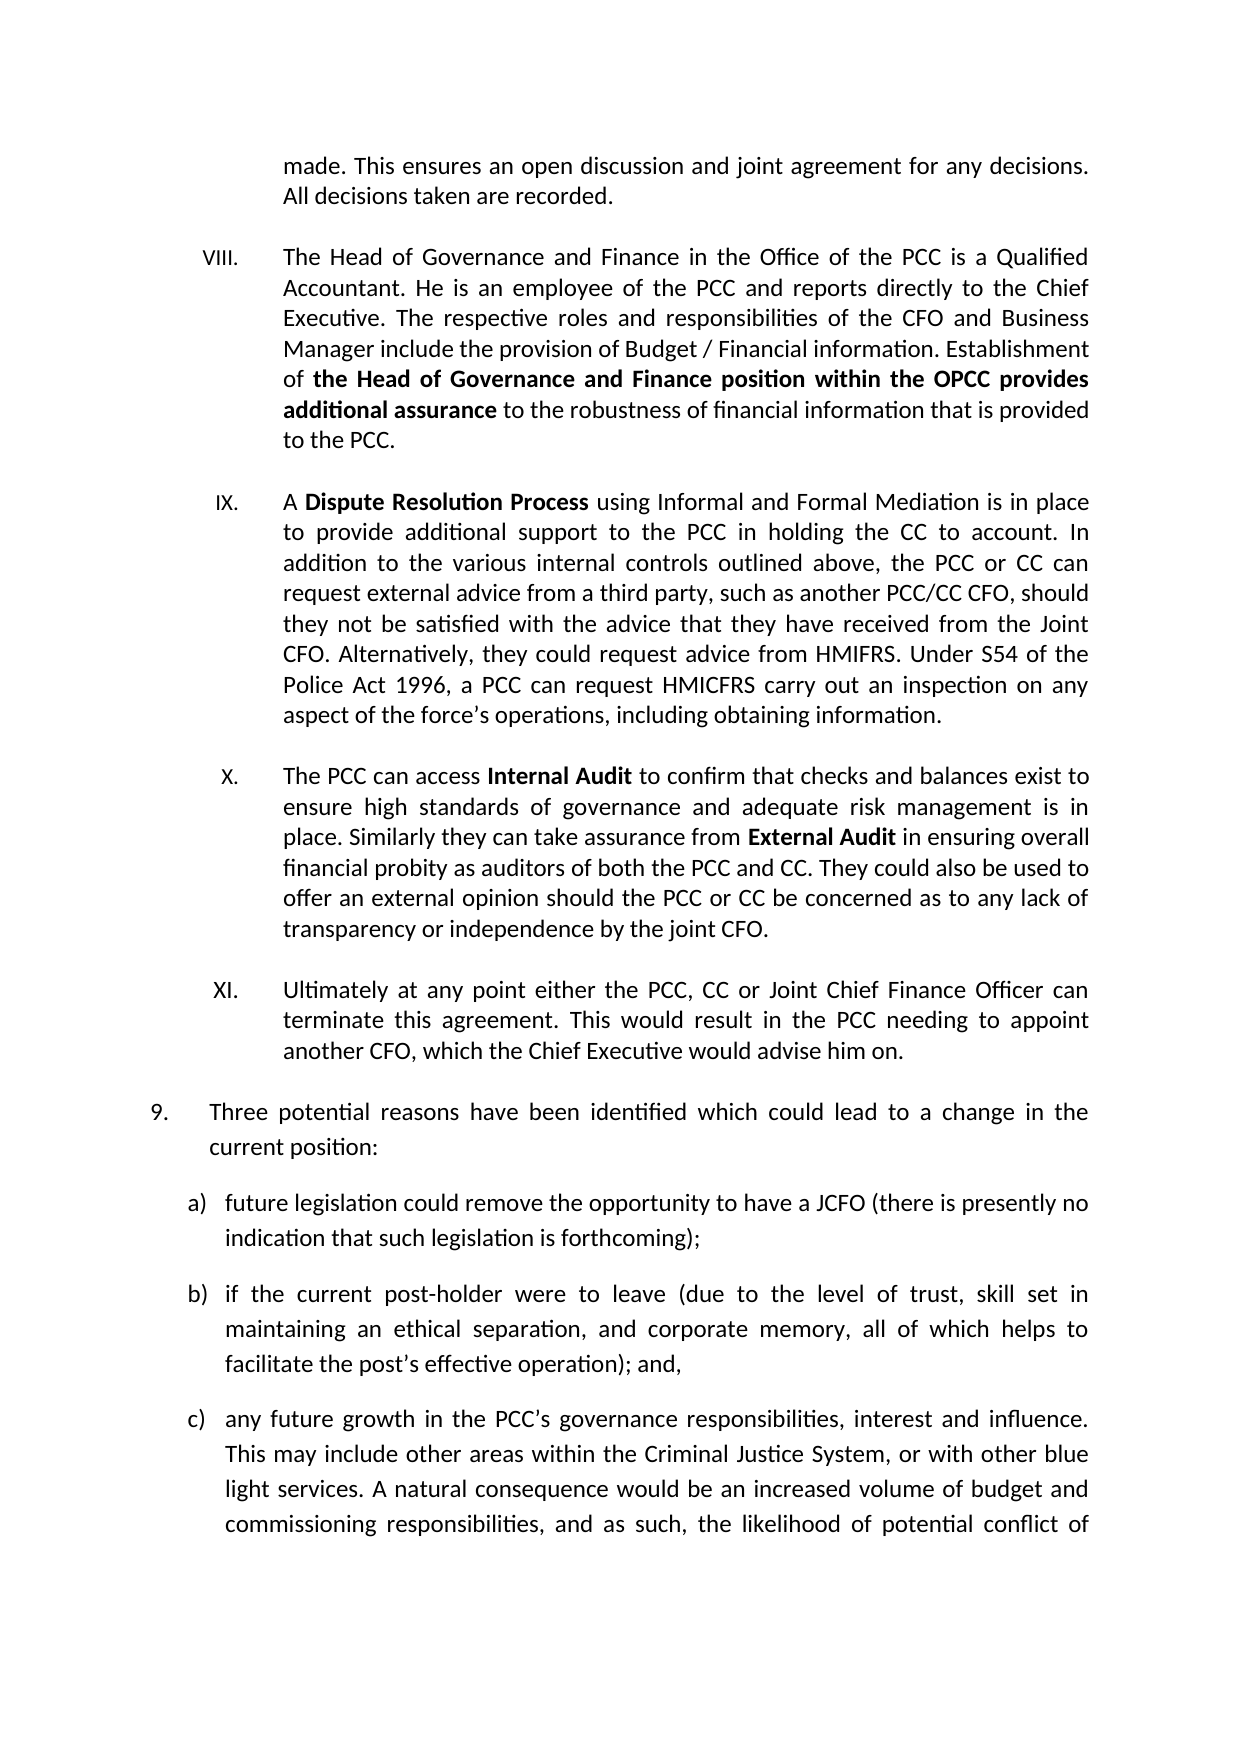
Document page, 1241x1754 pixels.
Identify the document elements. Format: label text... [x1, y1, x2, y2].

list A Dispute Resolution Process using Informal and Formal Mediation is in place to provide additional support to the PCC in holding the CC to account. In addition to the various internal controls outlined above, the PCC or CC can request external advice from a third party, such as another PCC/CC CFO, should they not be satisfied with the advice that they have received from the Joint CFO. Alternatively, they could request advice from HMIFRS. Under S54 of the Police Act 1996, a PCC can request HMICFRS carry out an inspection on any aspect of the force’s operations, including obtaining information. [239, 486, 1090, 730]
list The PCC can access Internal Audit to confirm that checks and balances exist to ensure high standards of governance and adequate risk management is in place. Similarly they can take assurance from External Audit in ensuring overall financial probity as auditors of both the PCC and CC. They could also be used to offer an external opinion should the PCC or CC be concerned as to any lack of transparency or independence by the joint CFO. [239, 760, 1090, 943]
list any future growth in the PCC’s governance responsibilities, interest and influence. This may include other areas within the Criminal Justice System, or with other blue light services. A natural consequence would be an increased volume of budget and commissioning responsibilities, and as such, the likelihood of potential conflict of [187, 1404, 1090, 1539]
list The Head of Governance and Finance in the Office of the PCC is a Qualified Accountant. He is an employee of the PCC and reports directly to the Chief Executive. The respective roles and responsibilities of the CFO and Business Manager include the provision of Budget / Financial information. Establishment of the Head of Governance and Finance position within the OPCC provides additional assurance to the robustness of financial information that is provided to the PCC. [239, 242, 1090, 455]
list future legislation could remove the opportunity to have a JCFO (there is presently no indication that such legislation is forthcoming); [187, 1187, 1090, 1252]
list made. This ensures an open discussion and joint agreement for any decisions. All decisions taken are recorded. [239, 150, 1090, 211]
list Ultimately at any point either the PCC, CC or Joint Chief Finance Officer can terminate this agreement. This would result in the PCC needing to appoint another CFO, which the Chief Executive would advise him on. [239, 974, 1090, 1066]
list if the current post-holder were to leave (due to the level of trust, skill set in maintaining an ethical separation, and corporate memory, all of which helps to facilitate the post’s effective operation); and, [187, 1278, 1090, 1378]
text 9. Three potential reasons have been identified which could lead to a change in the current position: [150, 1096, 1090, 1162]
